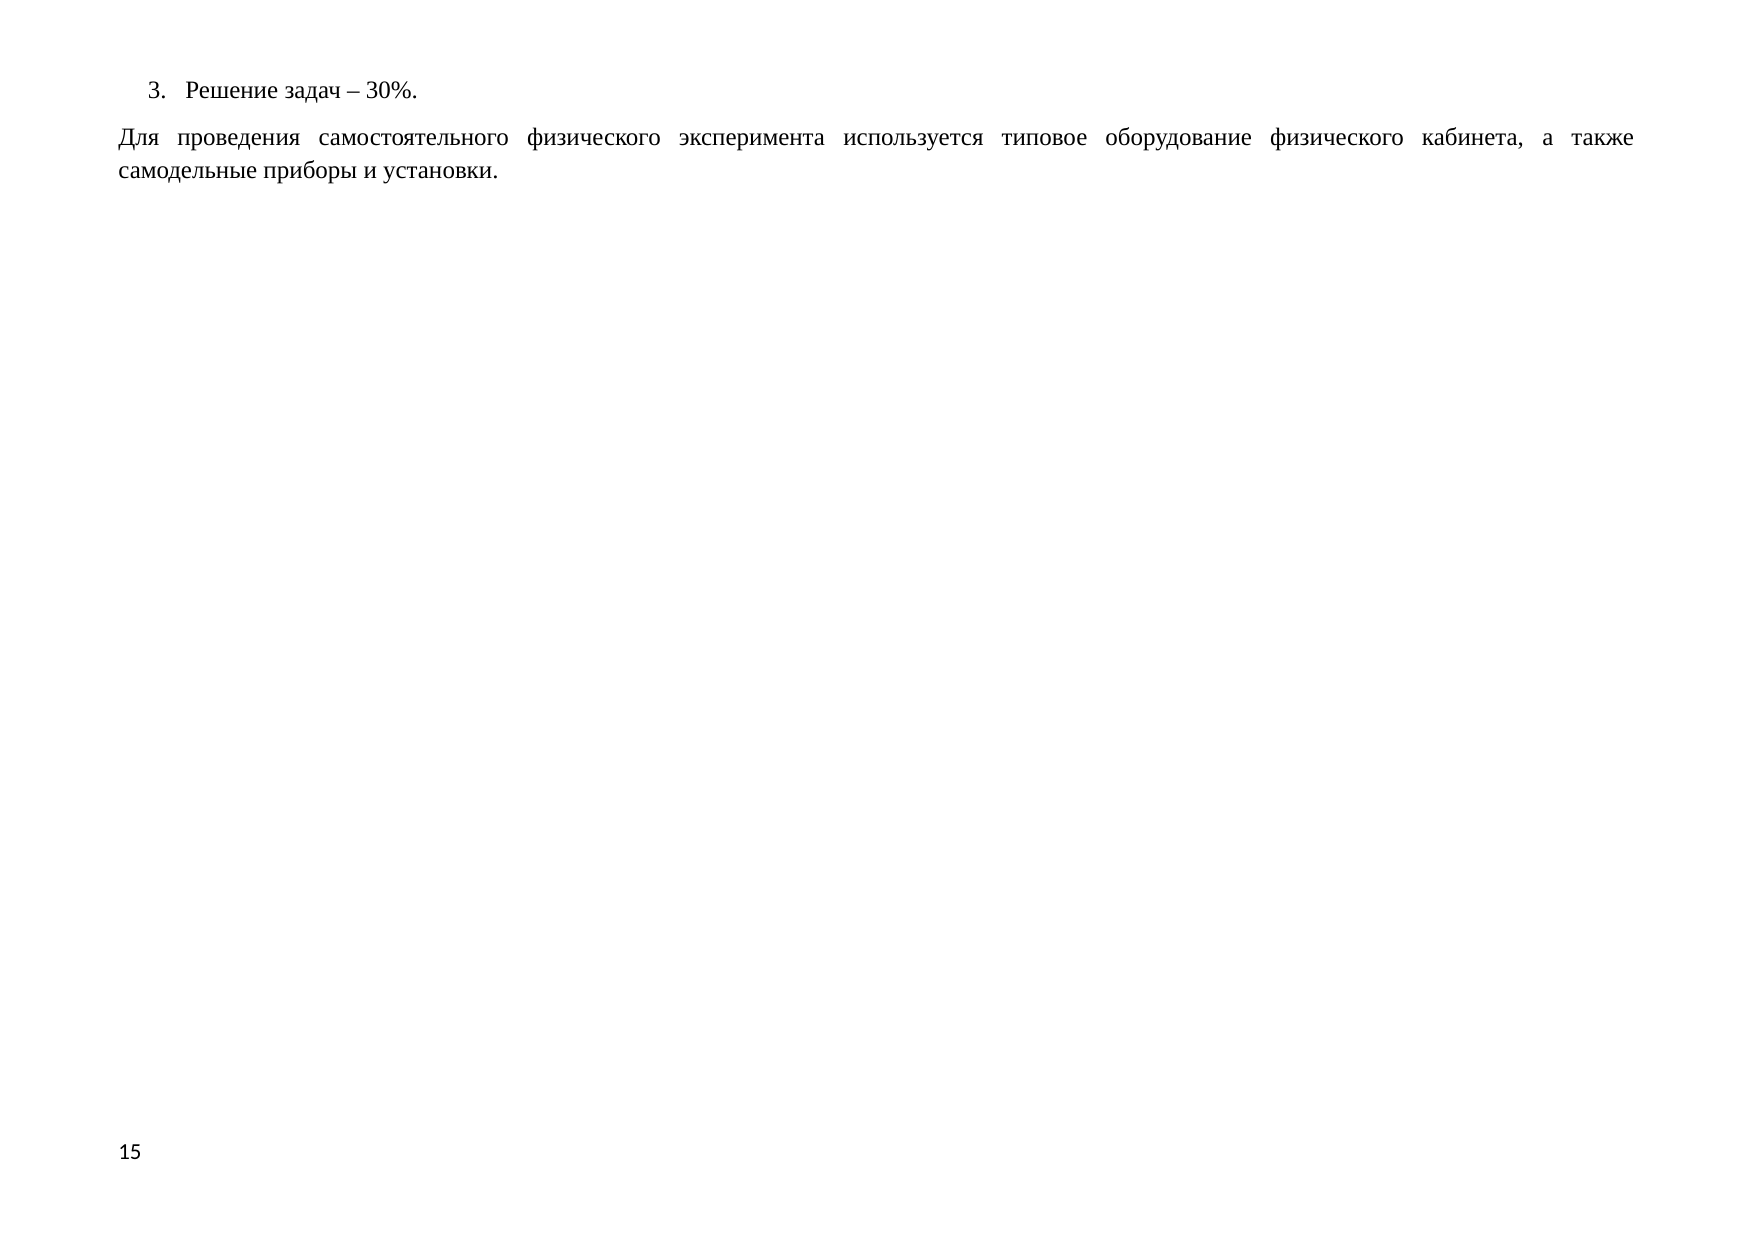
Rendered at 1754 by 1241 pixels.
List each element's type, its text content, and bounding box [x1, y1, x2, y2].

text Для проведения самостоятельного физического эксперимента используется типовое оборудование физического кабинета, а также самодельные приборы и установки. [118, 122, 1636, 183]
list Решение задач – 30%. [148, 75, 1636, 104]
